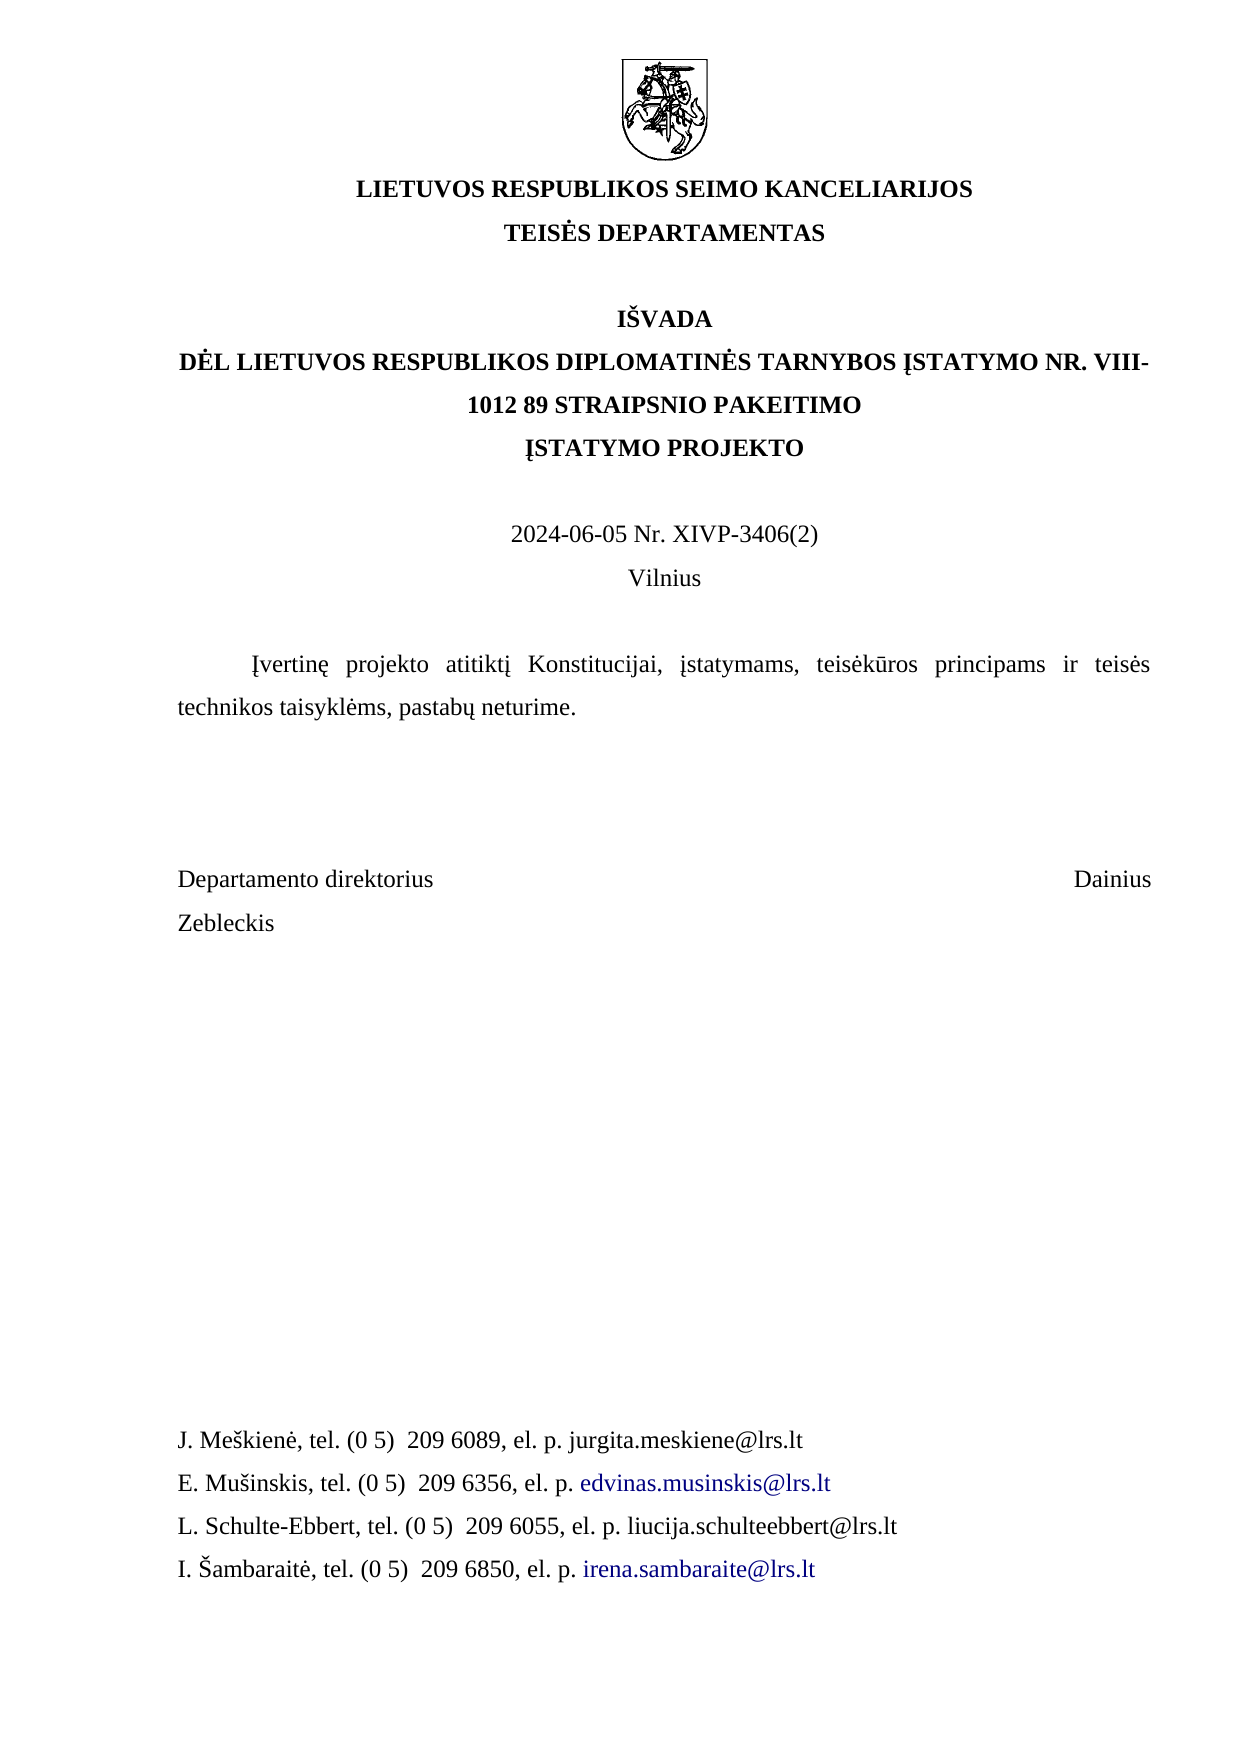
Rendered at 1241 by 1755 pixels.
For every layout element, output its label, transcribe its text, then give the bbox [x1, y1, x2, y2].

text Departamento direktorius Dainius Zebleckis [177, 864, 1152, 936]
text IŠVADA [177, 304, 1152, 333]
text E. Mušinskis, tel. (0 5) 209 6356, el. p. edvinas.musinskis@lrs.lt [177, 1468, 1152, 1497]
text J. Meškienė, tel. (0 5) 209 6089, el. p. jurgita.meskiene@lrs.lt [177, 1425, 1152, 1454]
text Įvertinę projekto atitiktį Konstitucijai, įstatymams, teisėkūros principams ir teisės technikos taisyklėms, pastabų neturime. [177, 649, 1152, 721]
text I. Šambaraitė, tel. (0 5) 209 6850, el. p. irena.sambaraite@lrs.lt [177, 1554, 1152, 1583]
text DĖL LIETUVOS RESPUBLIKOS DIPLOMATINĖS TARNYBOS ĮSTATYMO NR. VIII-1012 89 STRAIPSNIO PAKEITIMO [177, 347, 1152, 419]
subtitle TEISĖS DEPARTAMENTAS [177, 218, 1152, 246]
text 2024-06-05 Nr. XIVP-3406(2) [177, 519, 1152, 548]
text Vilnius [177, 563, 1152, 591]
text LIETUVOS RESPUBLIKOS SEIMO KANCELIARIJOS [177, 174, 1152, 203]
text L. Schulte-Ebbert, tel. (0 5) 209 6055, el. p. liucija.schulteebbert@lrs.lt [177, 1511, 1152, 1540]
text ĮSTATYMO PROJEKTO [177, 433, 1152, 462]
